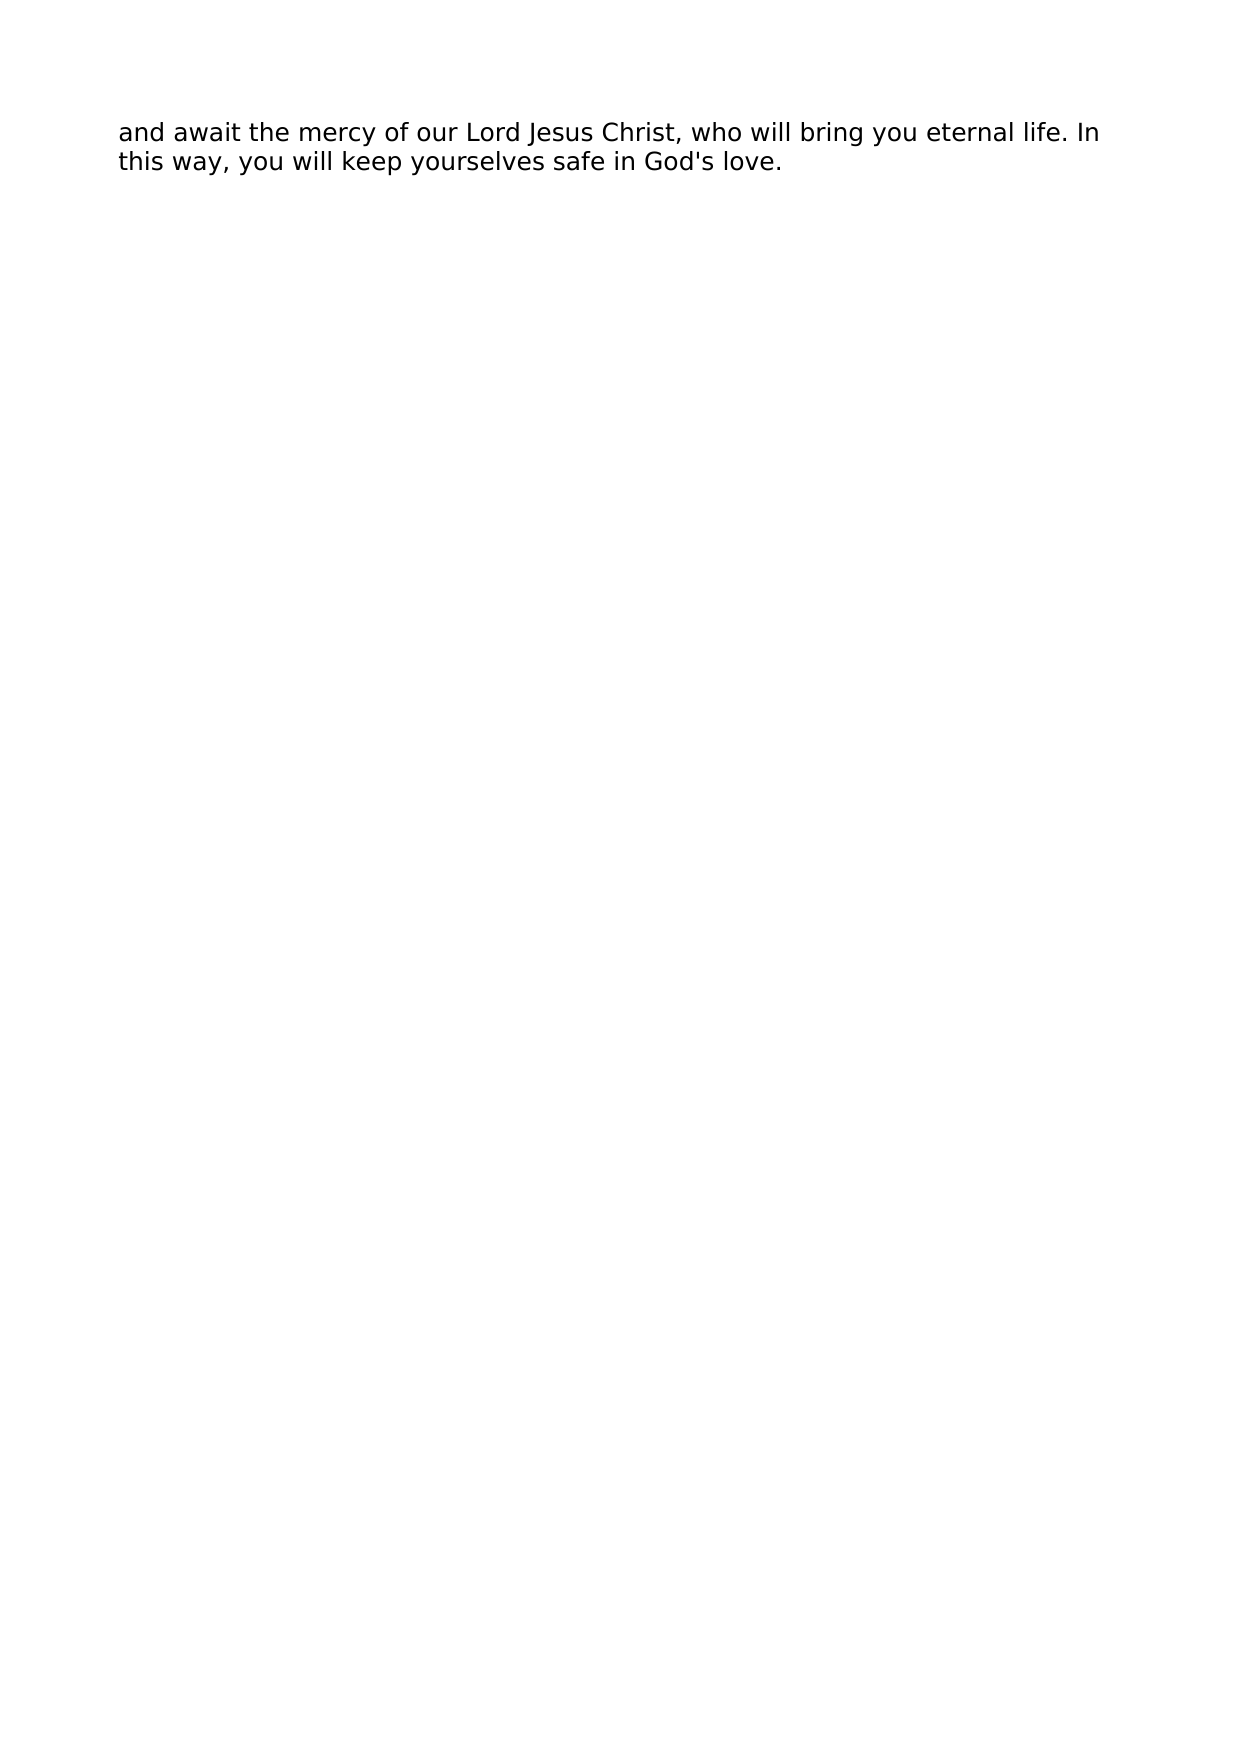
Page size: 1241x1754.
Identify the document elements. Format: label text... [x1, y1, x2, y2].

text and await the mercy of our Lord Jesus Christ, who will bring you eternal life. In this way, you will keep yourselves safe in God's love. [118, 118, 1122, 176]
